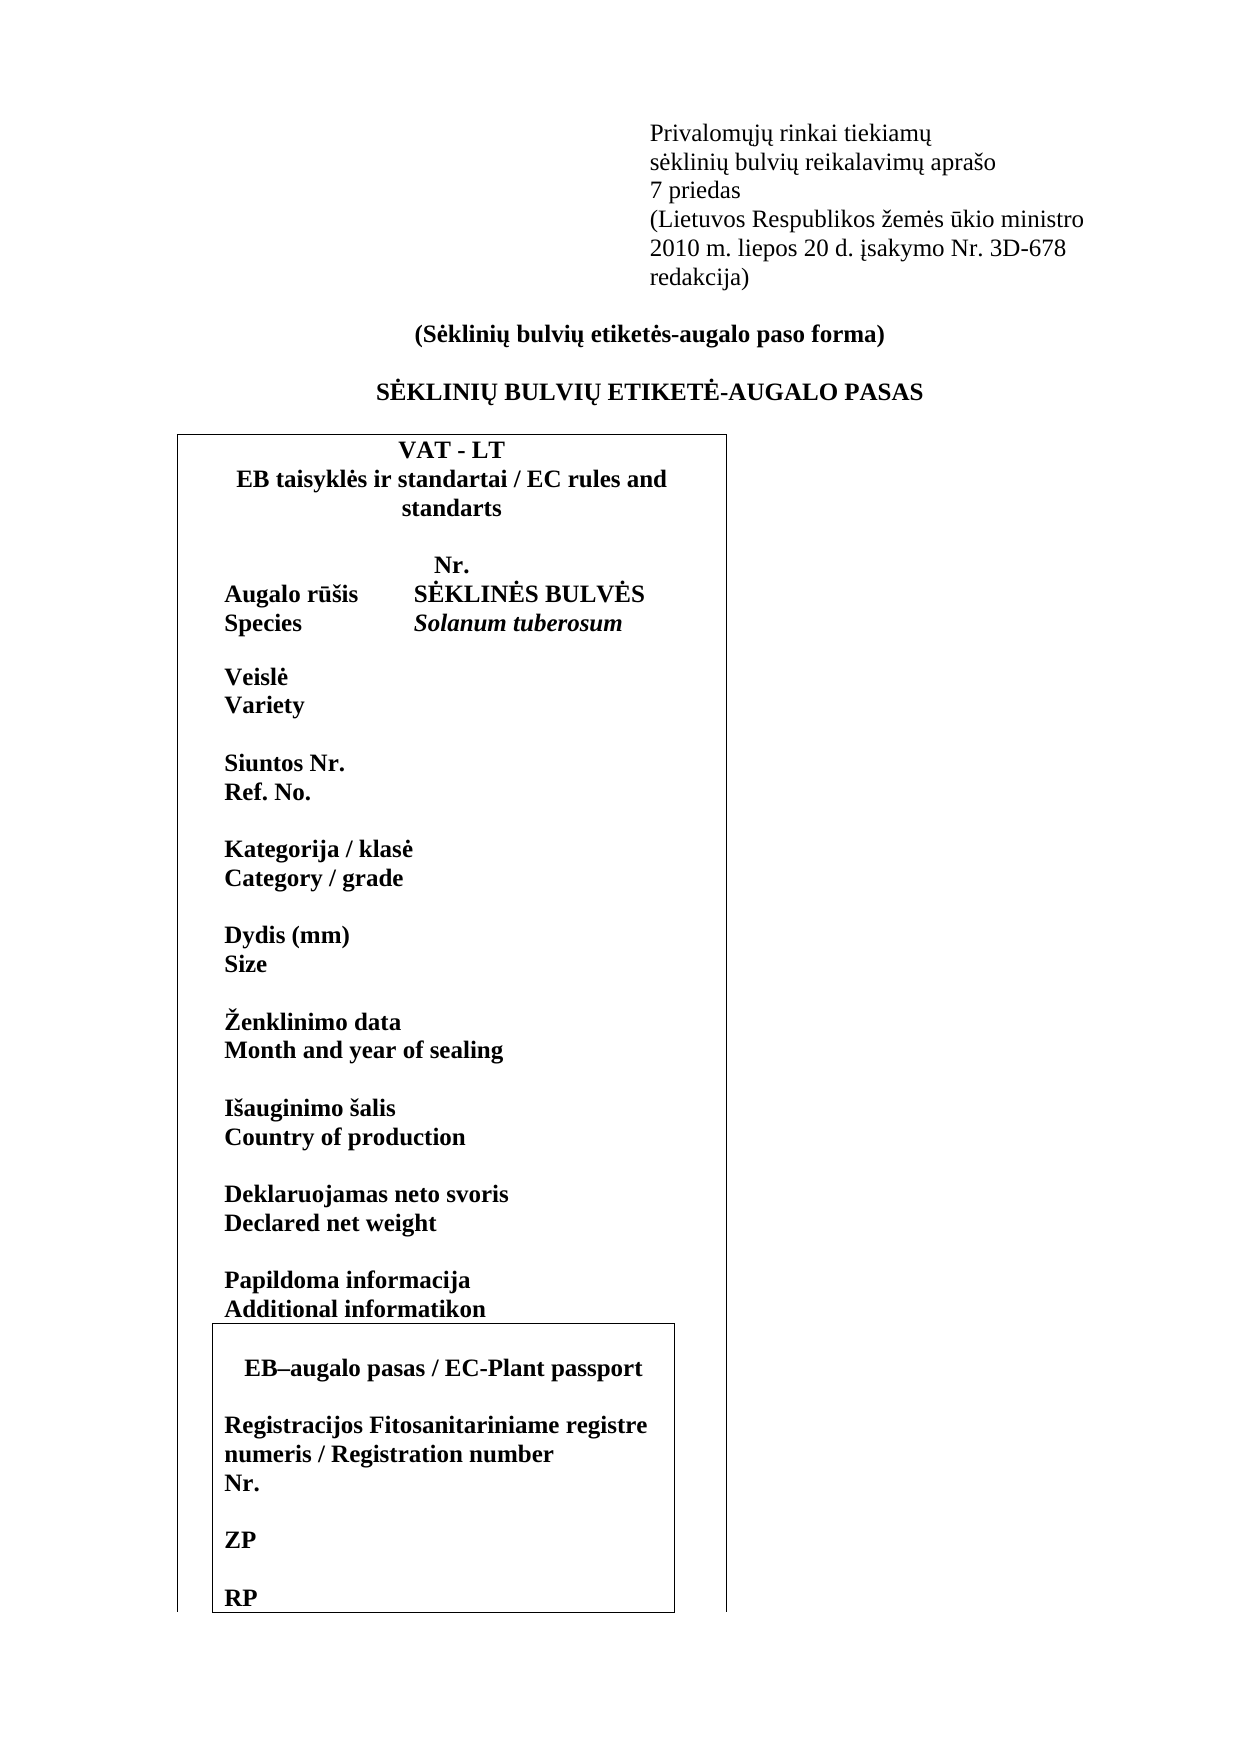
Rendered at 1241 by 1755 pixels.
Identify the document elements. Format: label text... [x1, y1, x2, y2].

text 7 priedas [649, 176, 1122, 204]
text sėklinių bulvių reikalavimų aprašo [649, 147, 1122, 176]
table_cell Veislė Variety Siuntos Nr. Ref. No. Kategorija / klasė Category / grade Dydis (mm) Size Ženklinimo data Month and year of sealing Išauginimo šalis Country of production Deklaruojamas neto svoris Declared net weight Papildoma informacija Additional informatikon [213, 662, 726, 1323]
table_header VAT - LT EB taisyklės ir standartai / EC rules and standarts Nr. [178, 435, 726, 579]
text Privalomųjų rinkai tiekiamų [649, 118, 1122, 147]
text (Lietuvos Respublikos žemės ūkio ministro [649, 204, 1122, 233]
table_cell Augalo rūšis Species [213, 579, 402, 662]
table_cell [178, 1323, 212, 1612]
table_cell SĖKLINĖS BULVĖS Solanum tuberosum [403, 579, 726, 662]
table_cell [675, 1323, 726, 1612]
text SĖKLINIŲ BULVIŲ ETIKETĖ-AUGALO PASAS [177, 377, 1122, 406]
text (Sėklinių bulvių etiketės-augalo paso forma) [177, 319, 1122, 348]
table_cell EB–augalo pasas / EC-Plant passport Registracijos Fitosanitariniame registre numeris / Registration number Nr. ZP RP [213, 1324, 674, 1612]
text 2010 m. liepos 20 d. įsakymo Nr. 3D-678 redakcija) [649, 233, 1122, 291]
table_cell [178, 579, 213, 1323]
